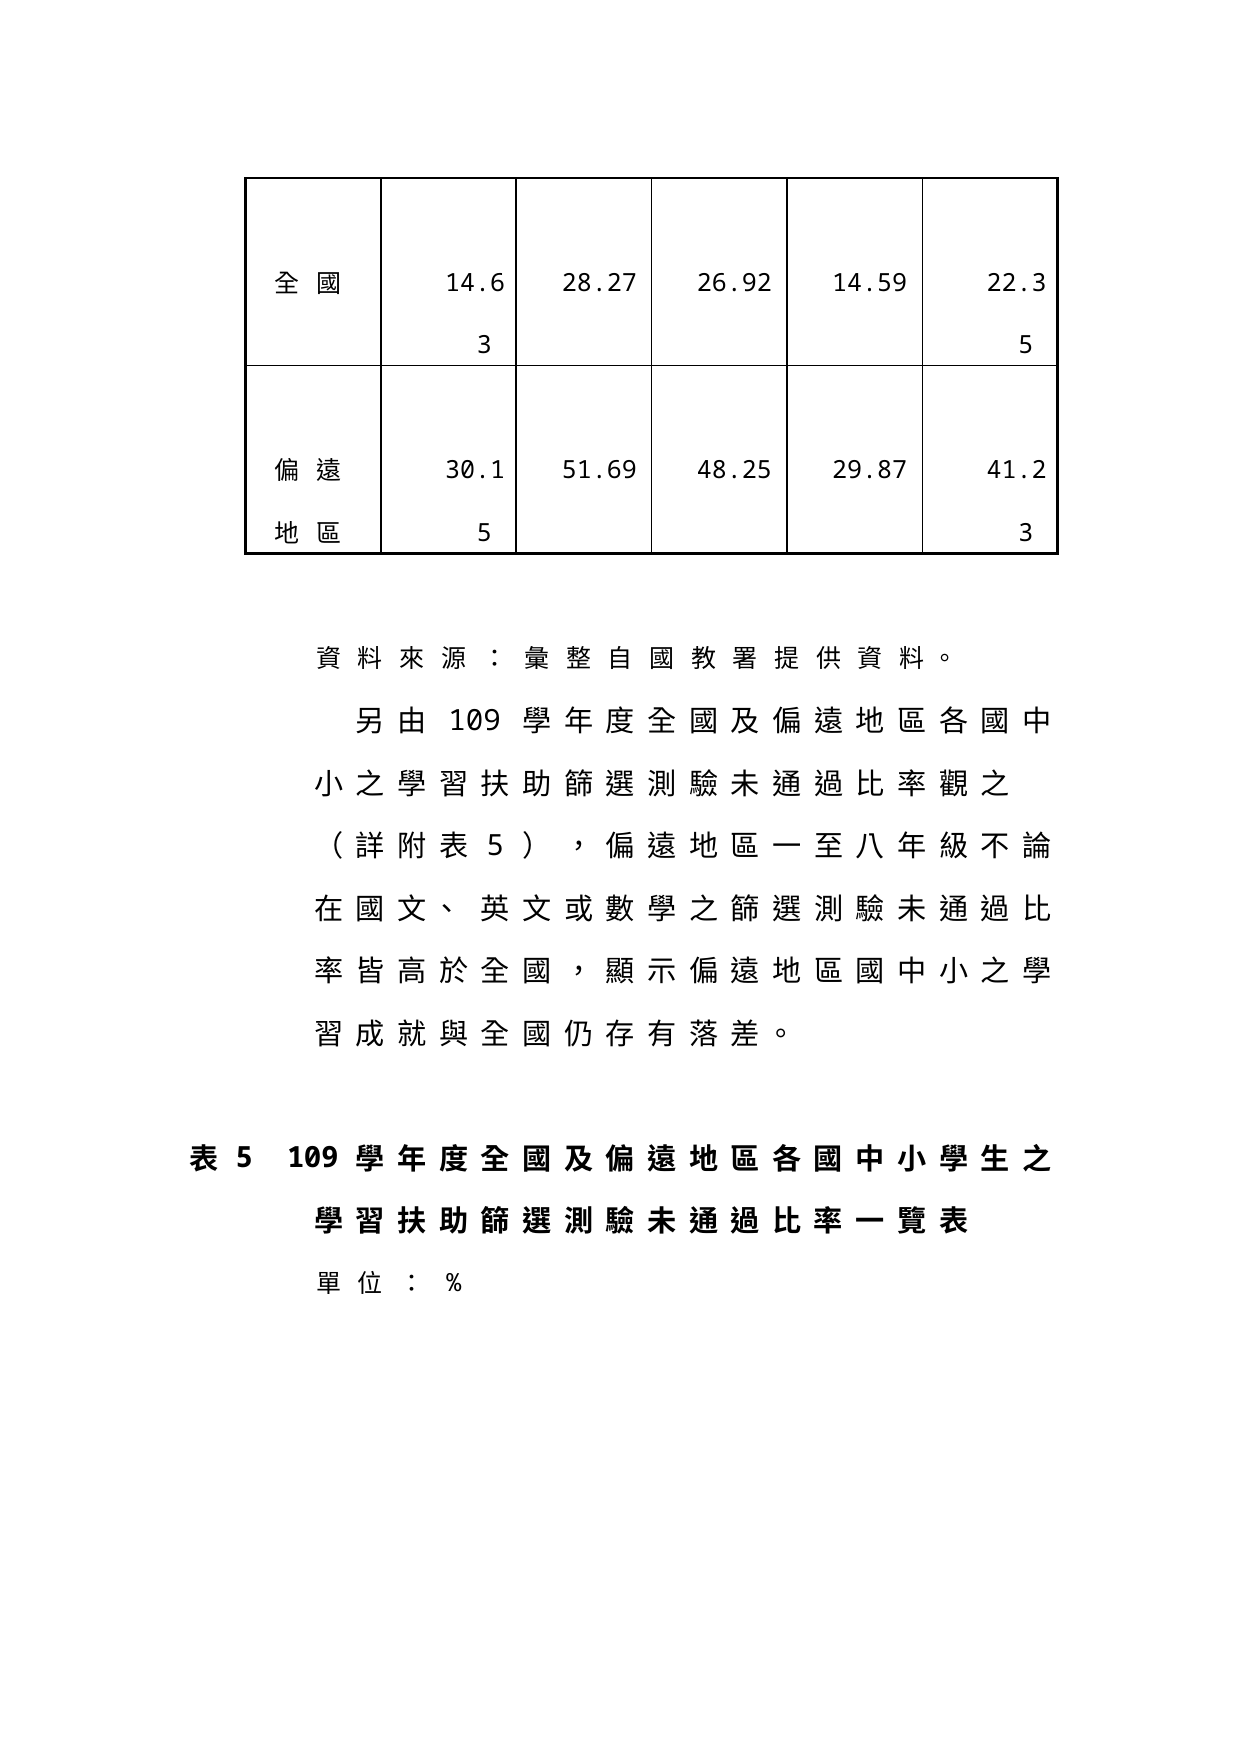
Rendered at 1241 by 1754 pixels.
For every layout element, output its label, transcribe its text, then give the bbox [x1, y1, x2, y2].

table_cell 全國 [247, 179, 380, 365]
table_cell 14.59 [788, 179, 922, 365]
table_cell 14.63 [382, 179, 515, 365]
table_cell 29.87 [788, 366, 922, 552]
table_cell 51.69 [517, 366, 651, 552]
table_cell 48.25 [652, 366, 786, 552]
table_cell 26.92 [652, 179, 786, 365]
table_cell 30.15 [382, 366, 515, 552]
table_cell 22.35 [923, 179, 1056, 365]
text 表5 109學年度全國及偏遠地區各國中小學生之學習扶助篩選測驗未通過比率一覽表 單位：% [183, 1115, 1058, 1302]
table_cell 41.23 [923, 366, 1056, 552]
text 另由109學年度全國及偏遠地區各國中小之學習扶助篩選測驗未通過比率觀之（詳附表5），偏遠地區一至八年級不論在國文、英文或數學之篩選測驗未通過比率皆高於全國，顯示偏遠地區國中小之學習成就與全國仍存有落差。 [271, 677, 1058, 1052]
text 資料來源：彙整自國教署提供資料。 [183, 615, 1058, 677]
table_cell 28.27 [517, 179, 651, 365]
table_cell 偏遠地區 [247, 366, 380, 552]
